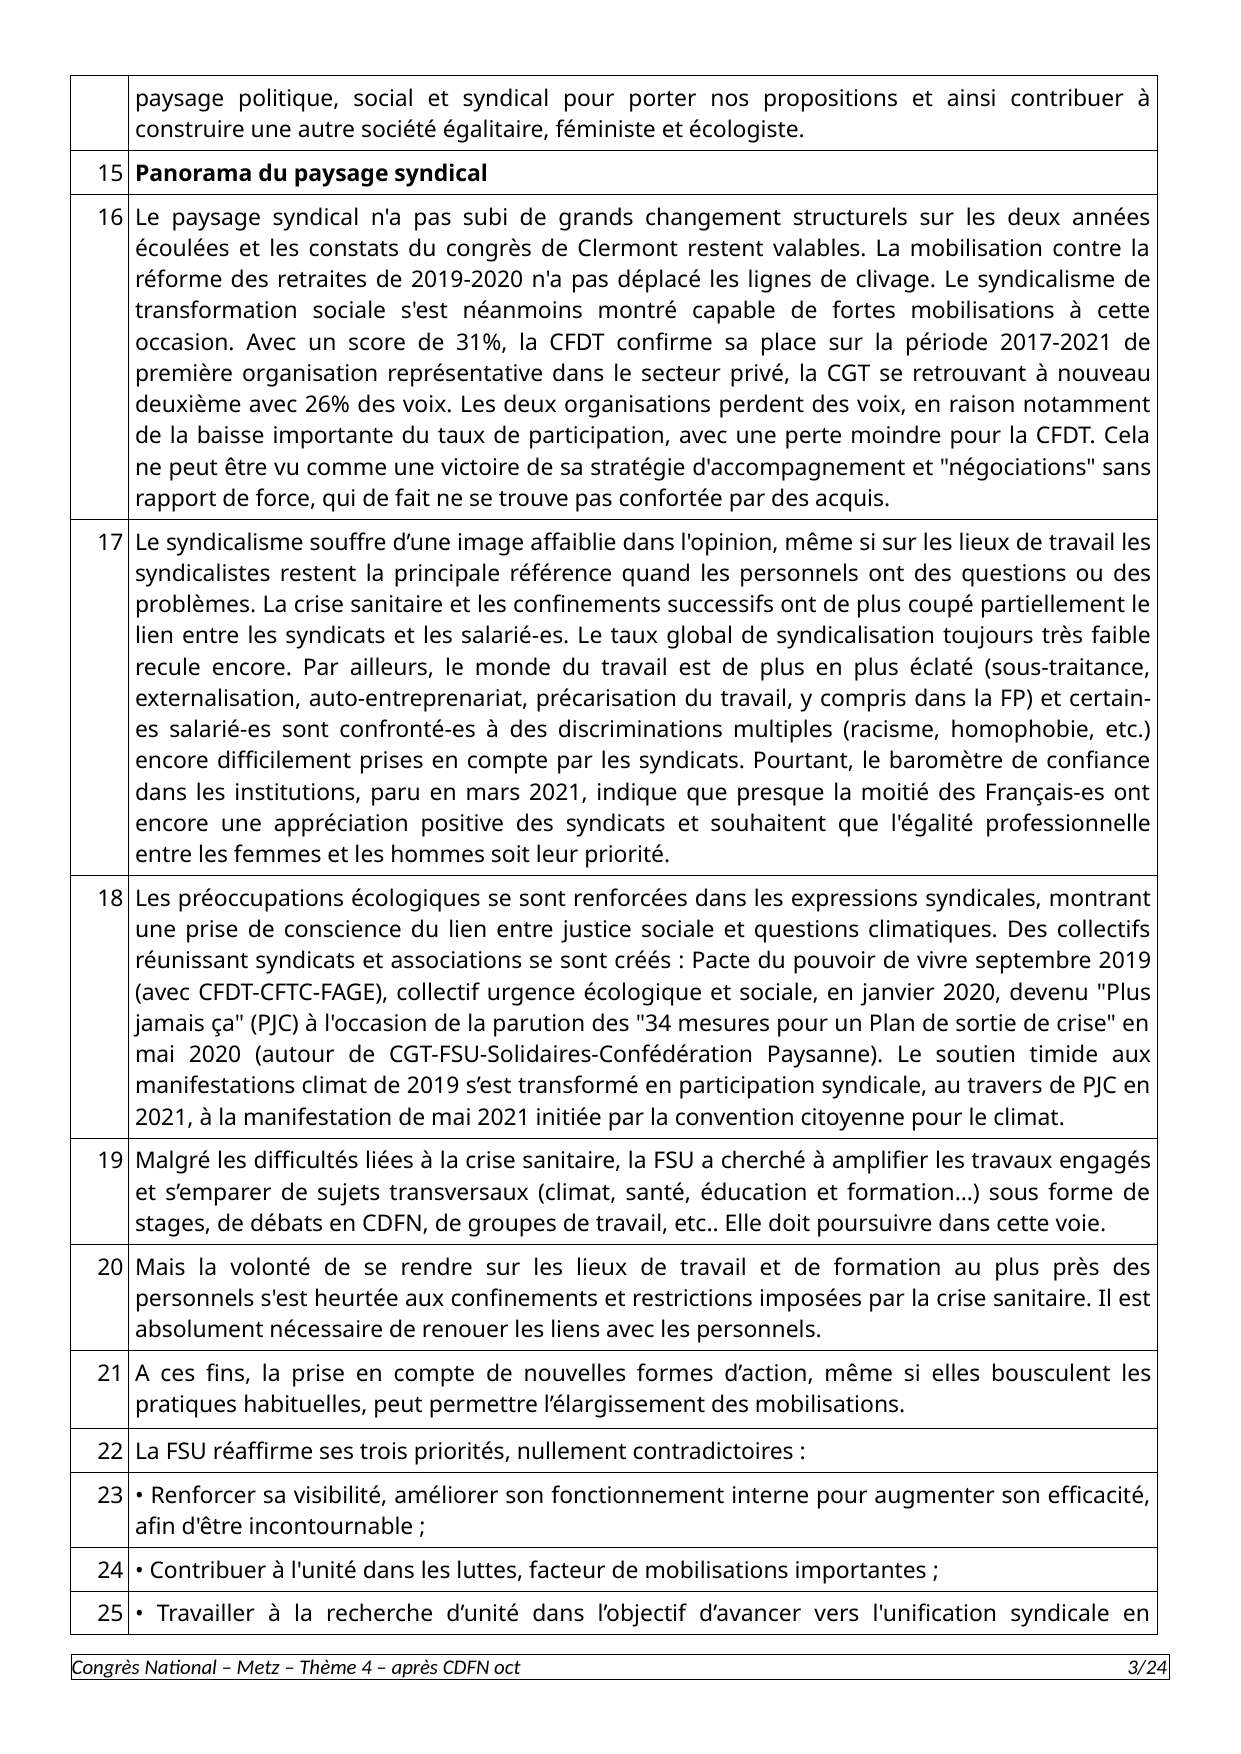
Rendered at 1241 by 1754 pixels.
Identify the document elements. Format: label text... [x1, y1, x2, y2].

table_cell 20 [71, 1245, 128, 1350]
table_cell Le syndicalisme souffre d’une image affaiblie dans l'opinion, même si sur les lieux de travail les syndicalistes restent la principale référence quand les personnels ont des questions ou des problèmes. La crise sanitaire et les confinements successifs ont de plus coupé partiellement le lien entre les syndicats et les salarié-es. Le taux global de syndicalisation toujours très faible recule encore. Par ailleurs, le monde du travail est de plus en plus éclaté (sous-traitance, externalisation, auto-entreprenariat, précarisation du travail, y compris dans la FP) et certain-es salarié-es sont confronté-es à des discriminations multiples (racisme, homophobie, etc.) encore difficilement prises en compte par les syndicats. Pourtant, le baromètre de confiance dans les institutions, paru en mars 2021, indique que presque la moitié des Français-es ont encore une appréciation positive des syndicats et souhaitent que l'égalité professionnelle entre les femmes et les hommes soit leur priorité. [129, 520, 1157, 875]
table_cell Malgré les difficultés liées à la crise sanitaire, la FSU a cherché à amplifier les travaux engagés et s’emparer de sujets transversaux (climat, santé, éducation et formation…) sous forme de stages, de débats en CDFN, de groupes de travail, etc.. Elle doit poursuivre dans cette voie. [129, 1139, 1157, 1244]
table_cell 23 [71, 1473, 128, 1547]
table_cell 17 [71, 520, 128, 875]
table_cell • Contribuer à l'unité dans les luttes, facteur de mobilisations importantes ; [129, 1548, 1157, 1591]
table_cell paysage politique, social et syndical pour porter nos propositions et ainsi contribuer à construire une autre société égalitaire, féministe et écologiste. [129, 76, 1157, 150]
table_cell 21 [71, 1351, 128, 1428]
table_cell • Travailler à la recherche d’unité dans l’objectif d’avancer vers l'unification syndicale en [129, 1592, 1157, 1634]
table_cell 18 [71, 876, 128, 1137]
table_cell 16 [71, 195, 128, 519]
table_cell La FSU réaffirme ses trois priorités, nullement contradictoires : [129, 1429, 1157, 1472]
table_cell 22 [71, 1429, 128, 1472]
table_cell • Renforcer sa visibilité, améliorer son fonctionnement interne pour augmenter son efficacité, afin d'être incontournable ; [129, 1473, 1157, 1547]
table_cell A ces fins, la prise en compte de nouvelles formes d’action, même si elles bousculent les pratiques habituelles, peut permettre l’élargissement des mobilisations. [129, 1351, 1157, 1428]
table_cell 24 [71, 1548, 128, 1591]
table_cell Le paysage syndical n'a pas subi de grands changement structurels sur les deux années écoulées et les constats du congrès de Clermont restent valables. La mobilisation contre la réforme des retraites de 2019-2020 n'a pas déplacé les lignes de clivage. Le syndicalisme de transformation sociale s'est néanmoins montré capable de fortes mobilisations à cette occasion. Avec un score de 31%, la CFDT confirme sa place sur la période 2017-2021 de première organisation représentative dans le secteur privé, la CGT se retrouvant à nouveau deuxième avec 26% des voix. Les deux organisations perdent des voix, en raison notamment de la baisse importante du taux de participation, avec une perte moindre pour la CFDT. Cela ne peut être vu comme une victoire de sa stratégie d'accompagnement et "négociations" sans rapport de force, qui de fait ne se trouve pas confortée par des acquis. [129, 195, 1157, 519]
table_cell Panorama du paysage syndical [129, 151, 1157, 194]
table_cell 15 [71, 151, 128, 194]
table_cell Les préoccupations écologiques se sont renforcées dans les expressions syndicales, montrant une prise de conscience du lien entre justice sociale et questions climatiques. Des collectifs réunissant syndicats et associations se sont créés : Pacte du pouvoir de vivre septembre 2019 (avec CFDT-CFTC-FAGE), collectif urgence écologique et sociale, en janvier 2020, devenu "Plus jamais ça" (PJC) à l'occasion de la parution des "34 mesures pour un Plan de sortie de crise" en mai 2020 (autour de CGT-FSU-Solidaires-Confédération Paysanne). Le soutien timide aux manifestations climat de 2019 s’est transformé en participation syndicale, au travers de PJC en 2021, à la manifestation de mai 2021 initiée par la convention citoyenne pour le climat. [129, 876, 1157, 1137]
table_cell [71, 76, 128, 150]
table_cell Mais la volonté de se rendre sur les lieux de travail et de formation au plus près des personnels s'est heurtée aux confinements et restrictions imposées par la crise sanitaire. Il est absolument nécessaire de renouer les liens avec les personnels. [129, 1245, 1157, 1350]
table_cell 25 [71, 1592, 128, 1634]
table_cell 19 [71, 1139, 128, 1244]
